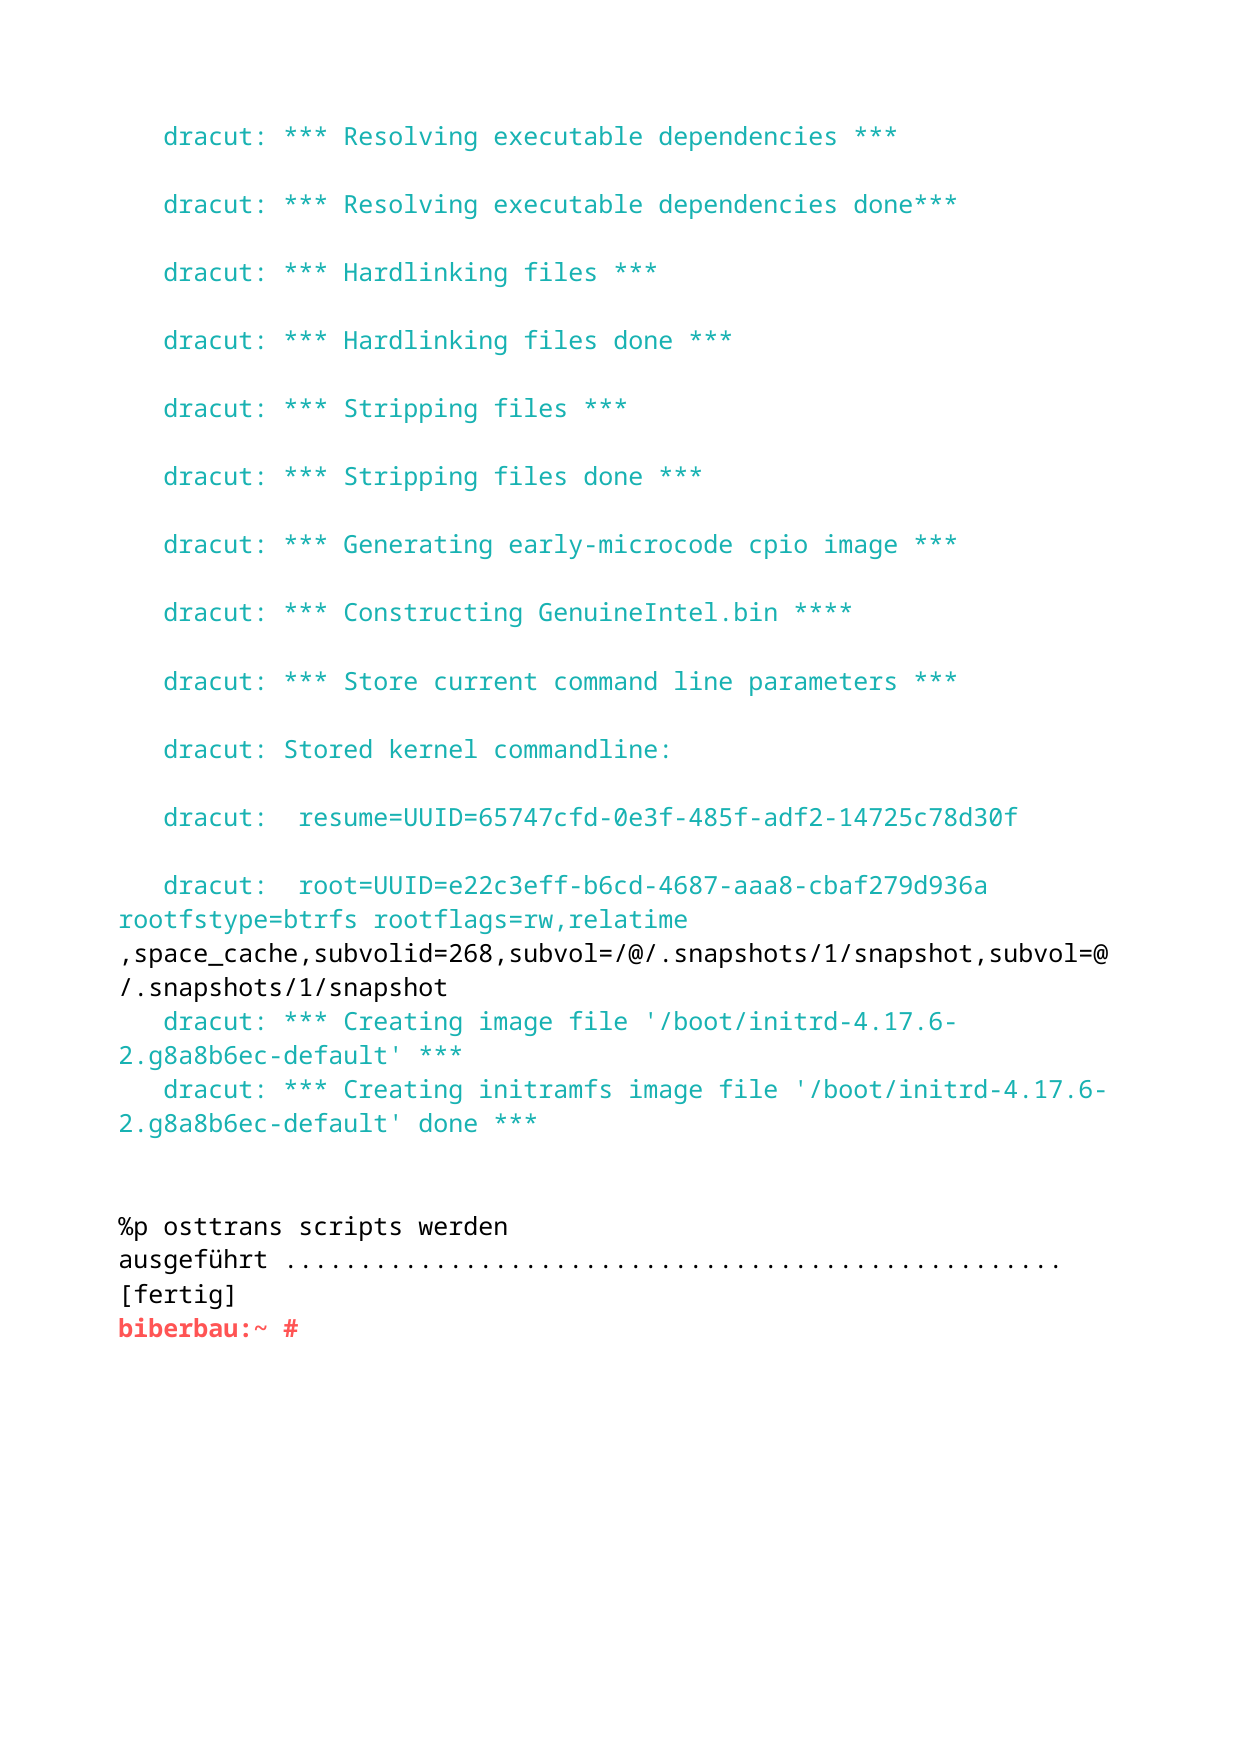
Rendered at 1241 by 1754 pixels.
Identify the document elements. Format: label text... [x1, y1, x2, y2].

text dracut: *** Resolving executable dependencies *** dracut: *** Resolving executable dependencies done*** dracut: *** Hardlinking files *** dracut: *** Hardlinking files done *** dracut: *** Stripping files *** dracut: *** Stripping files done *** dracut: *** Generating early-microcode cpio image *** dracut: *** Constructing GenuineIntel.bin **** dracut: *** Store current command line parameters *** dracut: Stored kernel commandline: dracut: resume=UUID=65747cfd-0e3f-485f-adf2-14725c78d30f dracut: root=UUID=e22c3eff-b6cd-4687-aaa8-cbaf279d936a rootfstype=btrfs rootflags=rw,relatime ,space_cache,subvolid=268,subvol=/@/.snapshots/1/snapshot,subvol=@/.snapshots/1/snapshot dracut: *** Creating image file '/boot/initrd-4.17.6-2.g8a8b6ec-default' *** dracut: *** Creating initramfs image file '/boot/initrd-4.17.6-2.g8a8b6ec-default' done *** %p osttrans scripts werden ausgeführt ....................................................[fertig] biberbau:~ # [118, 118, 1122, 1447]
